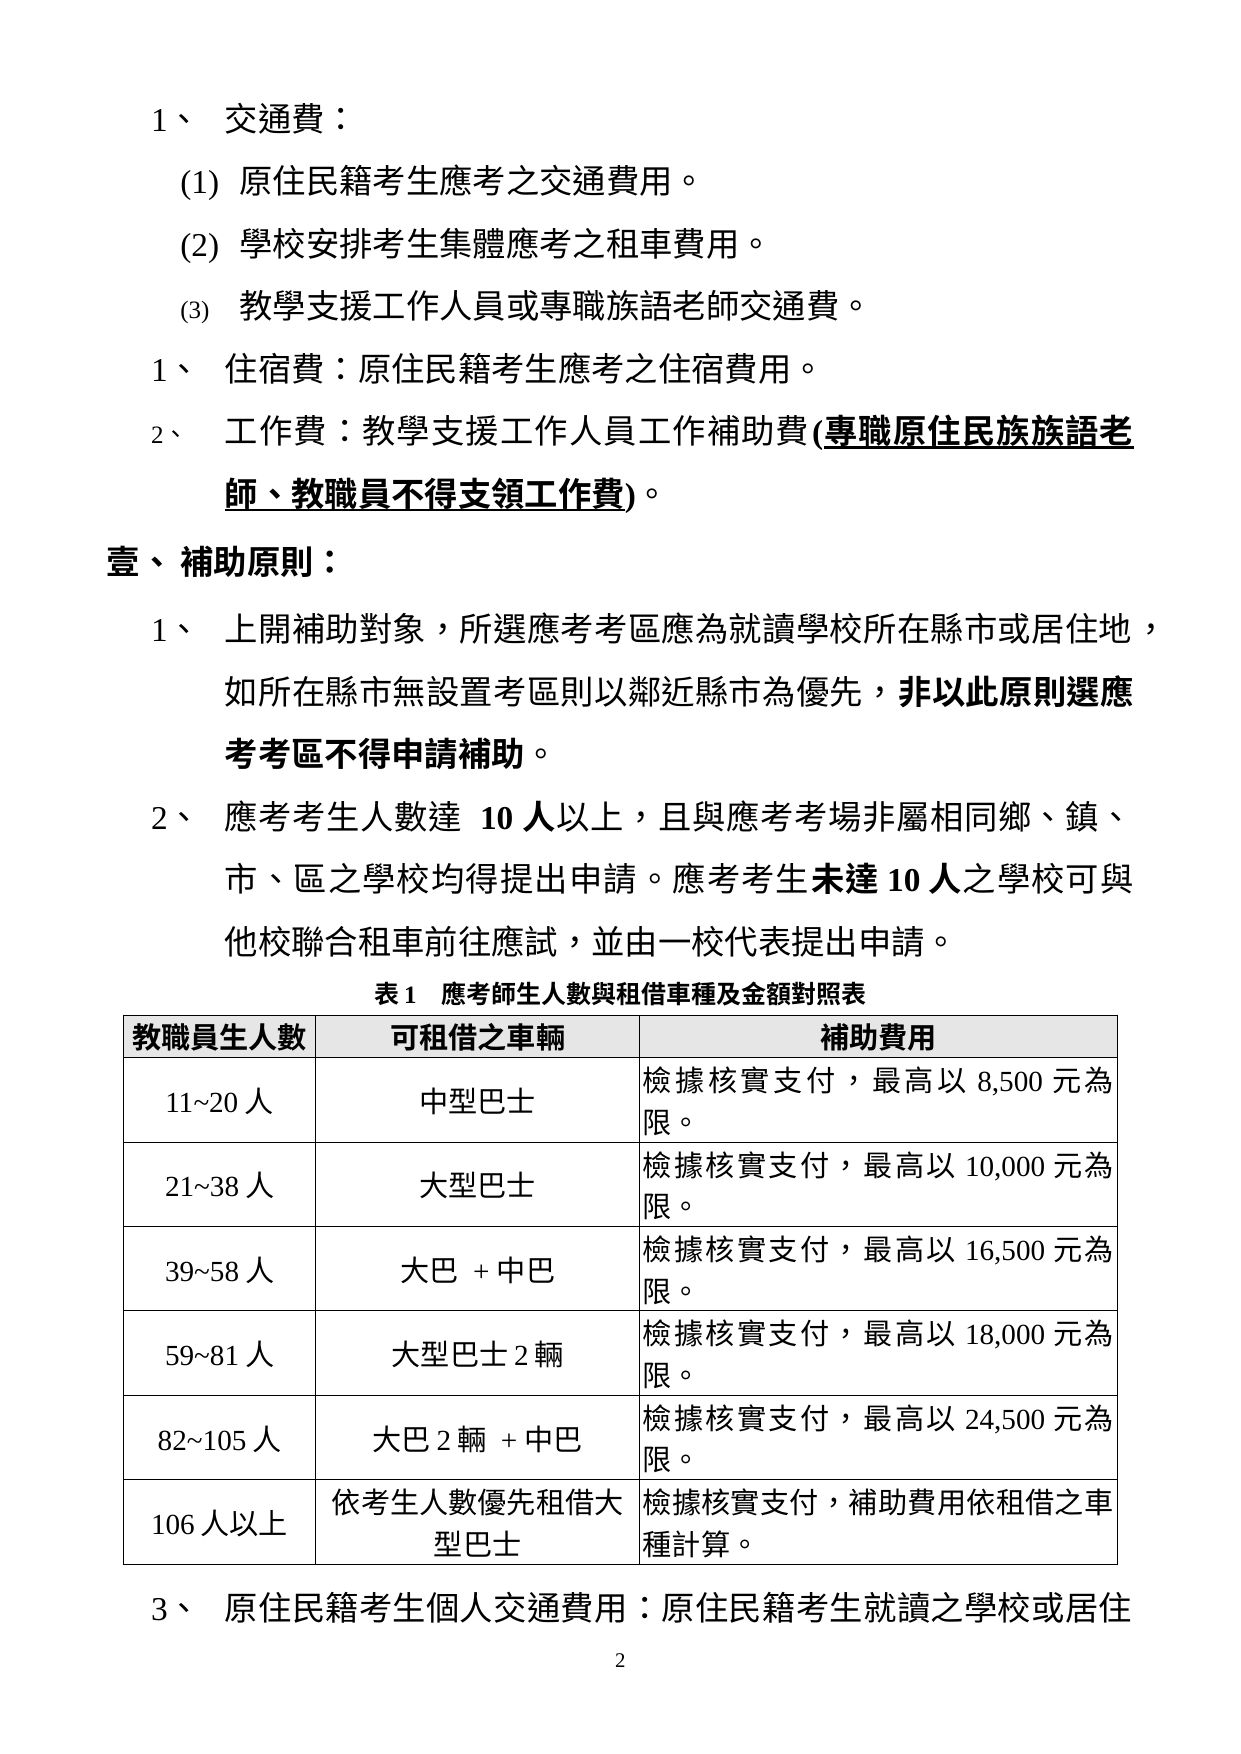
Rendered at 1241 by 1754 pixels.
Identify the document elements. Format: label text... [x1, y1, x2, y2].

list 補助原則： [106, 531, 1134, 585]
table_cell 106人以上 [124, 1480, 315, 1563]
table_cell 檢據核實支付，最高以16,500元為限。 [640, 1227, 1117, 1310]
table_cell 11~20人 [124, 1058, 315, 1142]
table_header 補助費用 [640, 1016, 1117, 1057]
list 上開補助對象，所選應考考區應為就讀學校所在縣市或居住地，如所在縣市無設置考區則以鄰近縣市為優先，非以此原則選應考考區不得申請補助。 [151, 585, 1134, 773]
table_cell 大巴 + 中巴 [316, 1227, 639, 1310]
list 原住民籍考生個人交通費用：原住民籍考生就讀之學校或居住 [151, 1564, 1134, 1627]
table_header 可租借之車輛 [316, 1016, 639, 1057]
list 工作費：教學支援工作人員工作補助費(專職原住民族族語老師、教職員不得支領工作費)。 [151, 387, 1134, 512]
list 原住民籍考生應考之交通費用。 [180, 137, 1134, 200]
list 教學支援工作人員或專職族語老師交通費。 [180, 262, 1134, 325]
table_cell 依考生人數優先租借大型巴士 [316, 1480, 639, 1563]
text 表1 應考師生人數與租借車種及金額對照表 [106, 960, 1134, 1014]
list 應考考生人數達 10 人以上，且與應考考場非屬相同鄉、鎮、市、區之學校均得提出申請。應考考生未達10人之學校可與他校聯合租車前往應試，並由一校代表提出申請。 [151, 773, 1134, 960]
table_cell 82~105人 [124, 1396, 315, 1479]
table_cell 大型巴士 [316, 1143, 639, 1226]
table_cell 中型巴士 [316, 1058, 639, 1142]
table_cell 59~81人 [124, 1311, 315, 1395]
table_cell 檢據核實支付，最高以24,500元為限。 [640, 1396, 1117, 1479]
table_cell 大巴2輛 + 中巴 [316, 1396, 639, 1479]
list 住宿費：原住民籍考生應考之住宿費用。 [151, 325, 1134, 387]
table_cell 檢據核實支付，最高以10,000元為限。 [640, 1143, 1117, 1226]
list 學校安排考生集體應考之租車費用。 [180, 200, 1134, 262]
table_cell 檢據核實支付，補助費用依租借之車種計算。 [640, 1480, 1117, 1563]
table_cell 39~58人 [124, 1227, 315, 1310]
table_cell 檢據核實支付，最高以8,500元為限。 [640, 1058, 1117, 1142]
list 交通費： [151, 75, 1134, 137]
table_cell 大型巴士2輛 [316, 1311, 639, 1395]
table_header 教職員生人數 [124, 1016, 315, 1057]
table_cell 檢據核實支付，最高以18,000元為限。 [640, 1311, 1117, 1395]
table_cell 21~38人 [124, 1143, 315, 1226]
